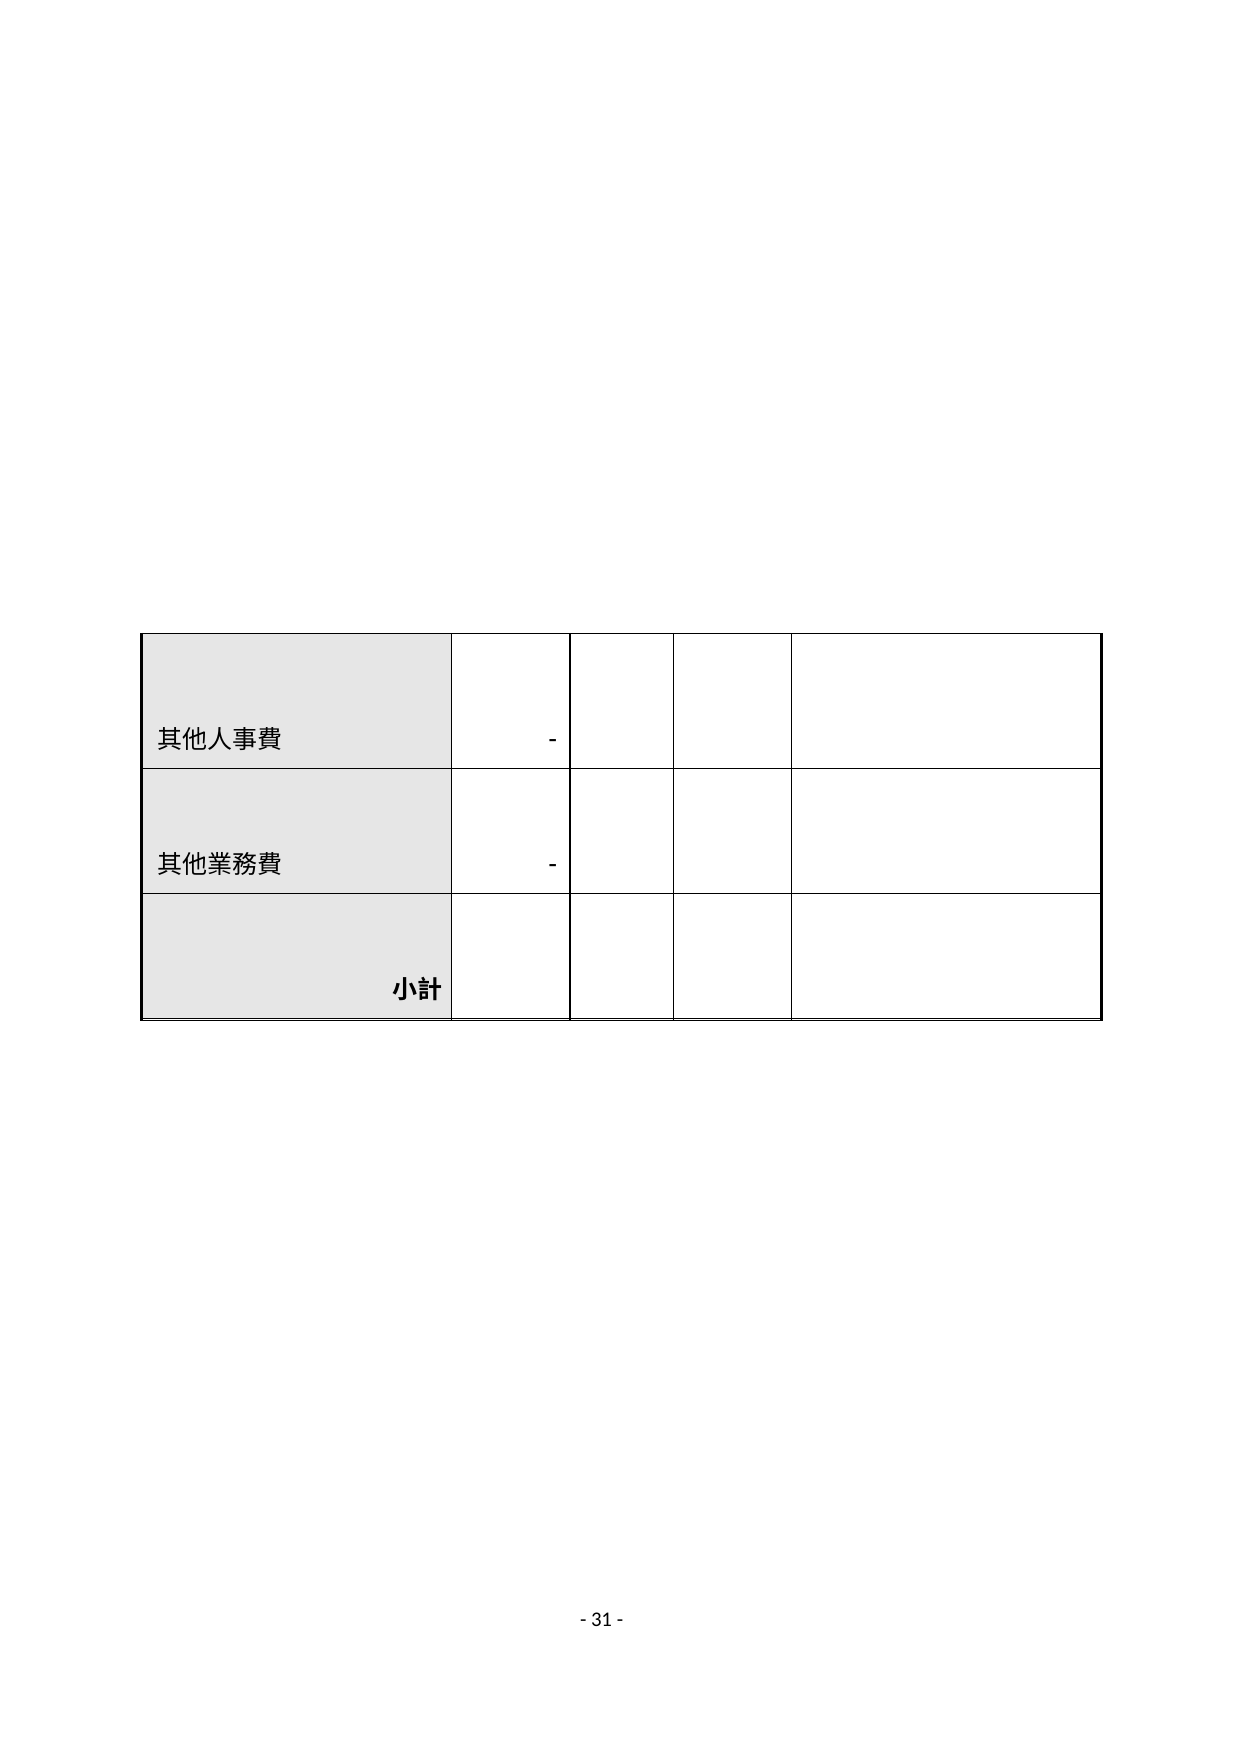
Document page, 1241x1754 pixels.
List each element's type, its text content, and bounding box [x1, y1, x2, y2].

table_cell [792, 634, 1100, 768]
table_cell - [452, 634, 569, 768]
table_cell [792, 894, 1100, 1018]
table_cell [452, 894, 569, 1018]
table_cell [571, 634, 673, 768]
table_cell [674, 894, 791, 1018]
table_cell 其他人事費 [143, 634, 451, 768]
table_cell [571, 769, 673, 893]
table_cell [792, 769, 1100, 893]
table_cell - [452, 769, 569, 893]
table_cell 小計 [143, 894, 451, 1018]
table_cell [674, 769, 791, 893]
table_cell 其他業務費 [143, 769, 451, 893]
table_cell [571, 894, 673, 1018]
table_cell [674, 634, 791, 768]
